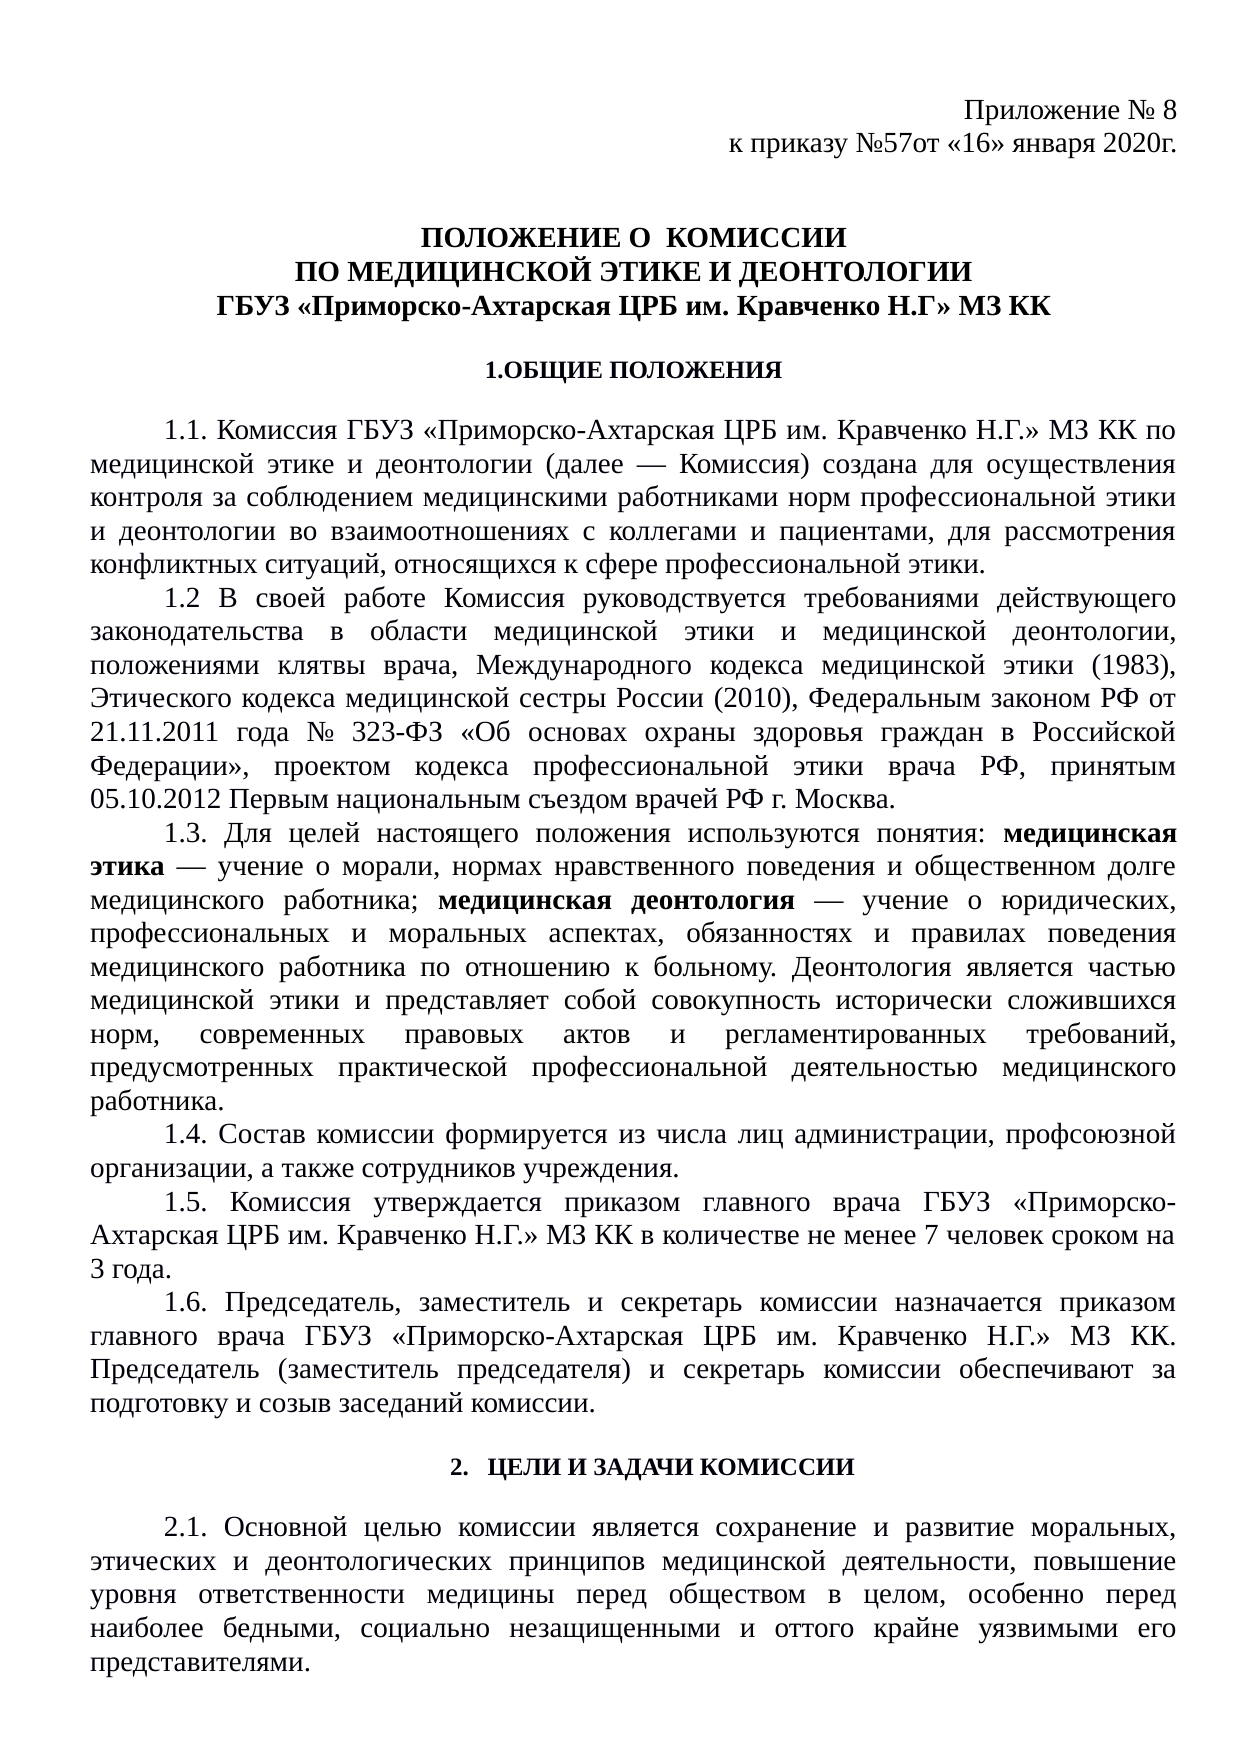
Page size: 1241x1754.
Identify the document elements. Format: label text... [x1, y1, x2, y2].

text ПОЛОЖЕНИЕ О КОМИССИИ ПО МЕДИЦИНСКОЙ ЭТИКЕ И ДЕОНТОЛОГИИ ГБУЗ «Приморско-Ахтарская ЦРБ им. Кравченко Н.Г» МЗ КК [90, 221, 1177, 321]
text к приказу №57от «16» января 2020г. [90, 125, 1177, 159]
list ЦЕЛИ И ЗАДАЧИ КОМИССИИ [127, 1452, 1177, 1481]
text 1.4. Состав комиссии формируется из числа лиц администрации, профсоюзной организации, а также сотрудников учреждения. [90, 1117, 1177, 1184]
text Приложение № 8 [90, 92, 1177, 125]
text 1.1. Комиссия ГБУЗ «Приморско-Ахтарская ЦРБ им. Кравченко Н.Г.» МЗ КК по медицинской этике и деонтологии (далее — Комиссия) создана для осуществления контроля за соблюдением медицинскими работниками норм профессиональной этики и деонтологии во взаимоотношениях с коллегами и пациентами, для рассмотрения конфликтных ситуаций, относящихся к сфере профессиональной этики. [90, 412, 1177, 580]
text 1.ОБЩИЕ ПОЛОЖЕНИЯ [90, 355, 1177, 383]
text 1.6. Председатель, заместитель и секретарь комиссии назначается приказом главного врача ГБУЗ «Приморско-Ахтарская ЦРБ им. Кравченко Н.Г.» МЗ КК. Председатель (заместитель председателя) и секретарь комиссии обеспечивают за подготовку и созыв заседаний комиссии. [90, 1284, 1177, 1418]
text 2.1. Основной целью комиссии является сохранение и развитие моральных, этических и деонтологических принципов медицинской деятельности, повышение уровня ответственности медицины перед обществом в целом, особенно перед наиболее бедными, социально незащищенными и оттого крайне уязвимыми его представителями. [90, 1509, 1177, 1677]
text 1.5. Комиссия утверждается приказом главного врача ГБУЗ «Приморско-Ахтарская ЦРБ им. Кравченко Н.Г.» МЗ КК в количестве не менее 7 человек сроком на 3 года. [90, 1184, 1177, 1284]
text 1.2 В своей работе Комиссия руководствуется требованиями действующего законодательства в области медицинской этики и медицинской деонтологии, положениями клятвы врача, Международного кодекса медицинской этики (1983), Этического кодекса медицинской сестры России (2010), Федеральным законом РФ от 21.11.2011 года № 323-ФЗ «Об основах охраны здоровья граждан в Российской Федерации», проектом кодекса профессиональной этики врача РФ, принятым 05.10.2012 Первым национальным съездом врачей РФ г. Москва. [90, 580, 1177, 815]
text 1.3. Для целей настоящего положения используются понятия: медицинская этика — учение о морали, нормах нравственного поведения и общественном долге медицинского работника; медицинская деонтология — учение о юридических, профессиональных и моральных аспектах, обязанностях и правилах поведения медицинского работника по отношению к больному. Деонтология является частью медицинской этики и представляет собой совокупность исторически сложившихся норм, современных правовых актов и регламентированных требований, предусмотренных практической профессиональной деятельностью медицинского работника. [90, 815, 1177, 1117]
